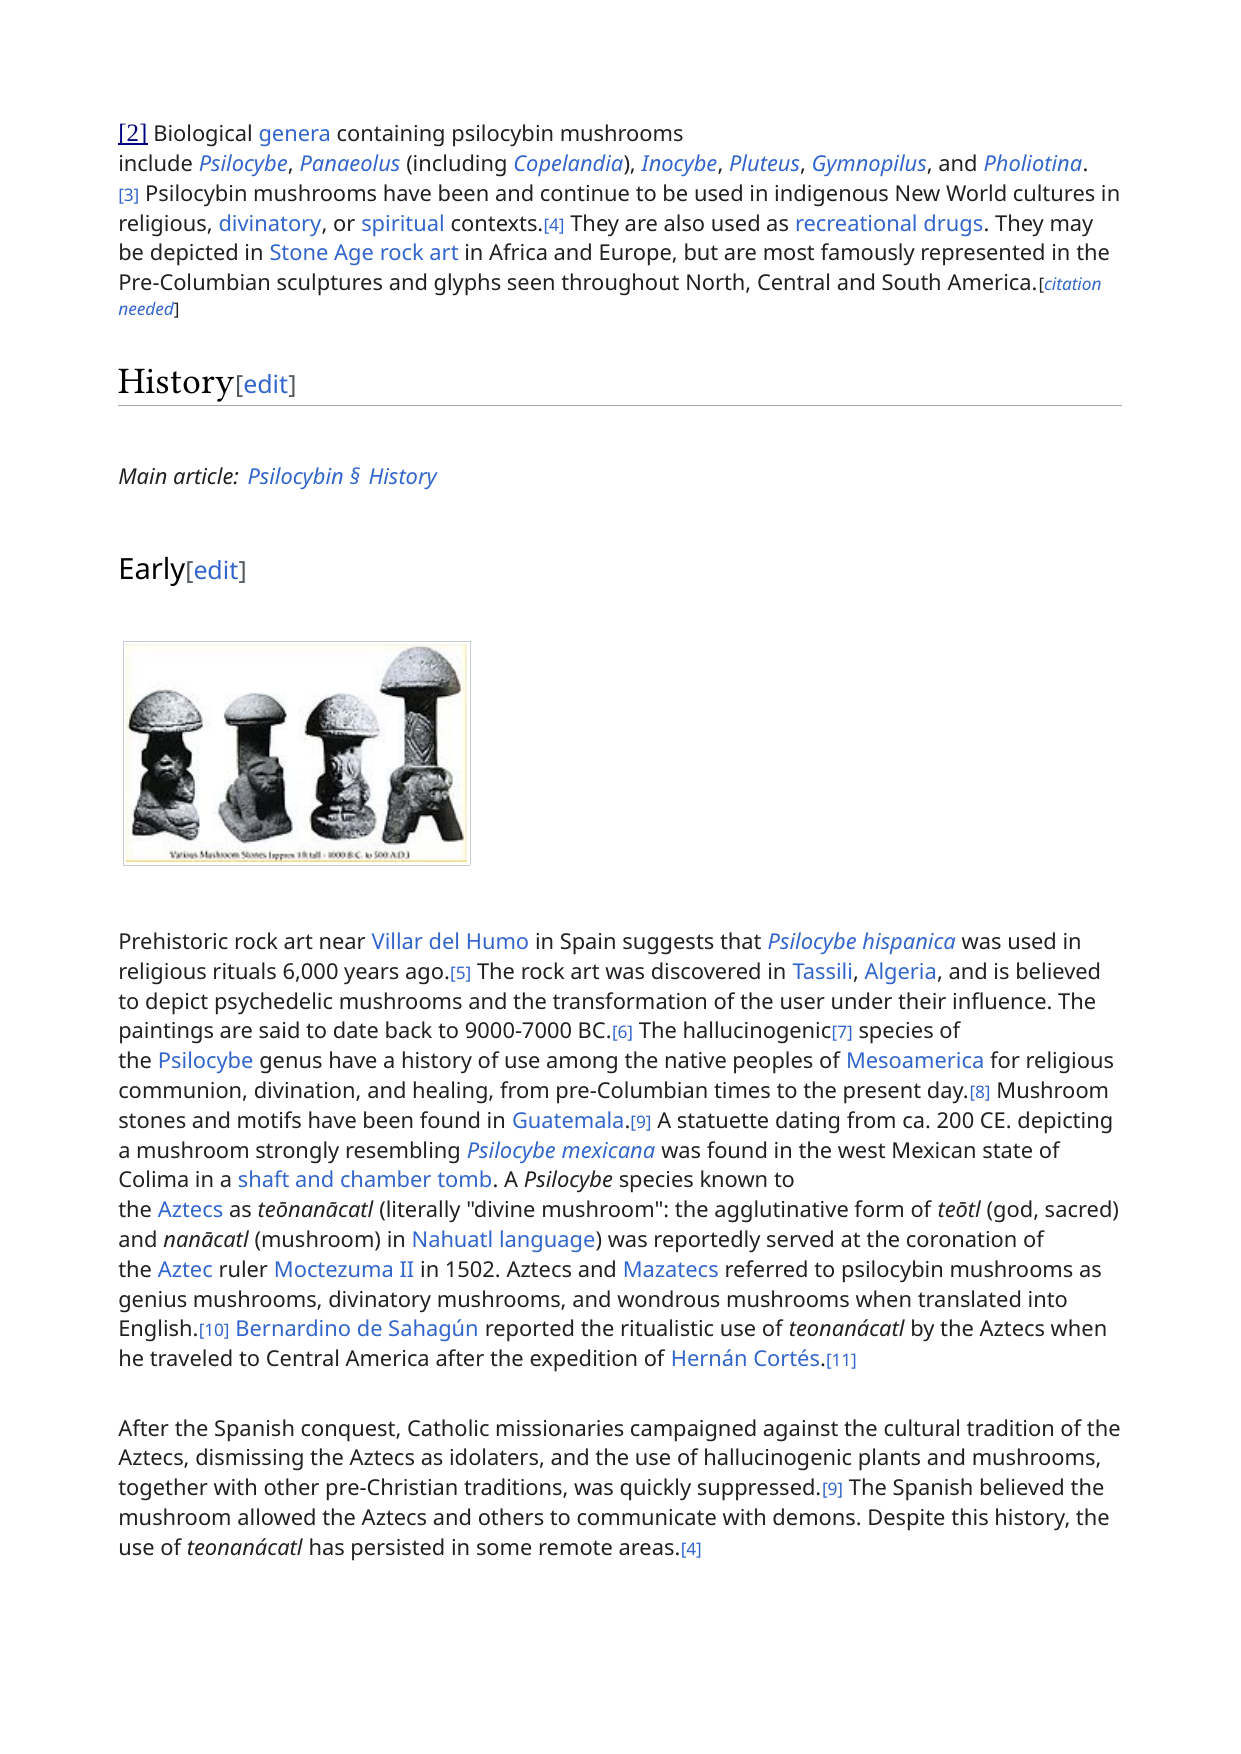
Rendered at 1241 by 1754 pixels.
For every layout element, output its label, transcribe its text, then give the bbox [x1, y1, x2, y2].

subtitle History[edit] [118, 360, 1122, 405]
subtitle Early[edit] [118, 548, 1122, 588]
text [2] Biological genera containing psilocybin mushrooms include Psilocybe, Panaeolus (including Copelandia), Inocybe, Pluteus, Gymnopilus, and Pholiotina.[3] Psilocybin mushrooms have been and continue to be used in indigenous New World cultures in religious, divinatory, or spiritual contexts.[4] They are also used as recreational drugs. They may be depicted in Stone Age rock art in Africa and Europe, but are most famously represented in the Pre-Columbian sculptures and glyphs seen throughout North, Central and South America.[citation needed] [118, 118, 1122, 320]
text Main article: Psilocybin § History [118, 461, 1122, 491]
picture [125, 644, 467, 862]
text Prehistoric rock art near Villar del Humo in Spain suggests that Psilocybe hispanica was used in religious rituals 6,000 years ago.[5] The rock art was discovered in Tassili, Algeria, and is believed to depict psychedelic mushrooms and the transformation of the user under their influence. The paintings are said to date back to 9000-7000 BC.[6] The hallucinogenic[7] species of the Psilocybe genus have a history of use among the native peoples of Mesoamerica for religious communion, divination, and healing, from pre-Columbian times to the present day.[8] Mushroom stones and motifs have been found in Guatemala.[9] A statuette dating from ca. 200 CE. depicting a mushroom strongly resembling Psilocybe mexicana was found in the west Mexican state of Colima in a shaft and chamber tomb. A Psilocybe species known to the Aztecs as teōnanācatl (literally "divine mushroom": the agglutinative form of teōtl (god, sacred) and nanācatl (mushroom) in Nahuatl language) was reportedly served at the coronation of the Aztec ruler Moctezuma II in 1502. Aztecs and Mazatecs referred to psilocybin mushrooms as genius mushrooms, divinatory mushrooms, and wondrous mushrooms when translated into English.[10] Bernardino de Sahagún reported the ritualistic use of teonanácatl by the Aztecs when he traveled to Central America after the expedition of Hernán Cortés.[11] [118, 926, 1122, 1373]
text After the Spanish conquest, Catholic missionaries campaigned against the cultural tradition of the Aztecs, dismissing the Aztecs as idolaters, and the use of hallucinogenic plants and mushrooms, together with other pre-Christian traditions, was quickly suppressed.[9] The Spanish believed the mushroom allowed the Aztecs and others to communicate with demons. Despite this history, the use of teonanácatl has persisted in some remote areas.[4] [118, 1413, 1122, 1562]
